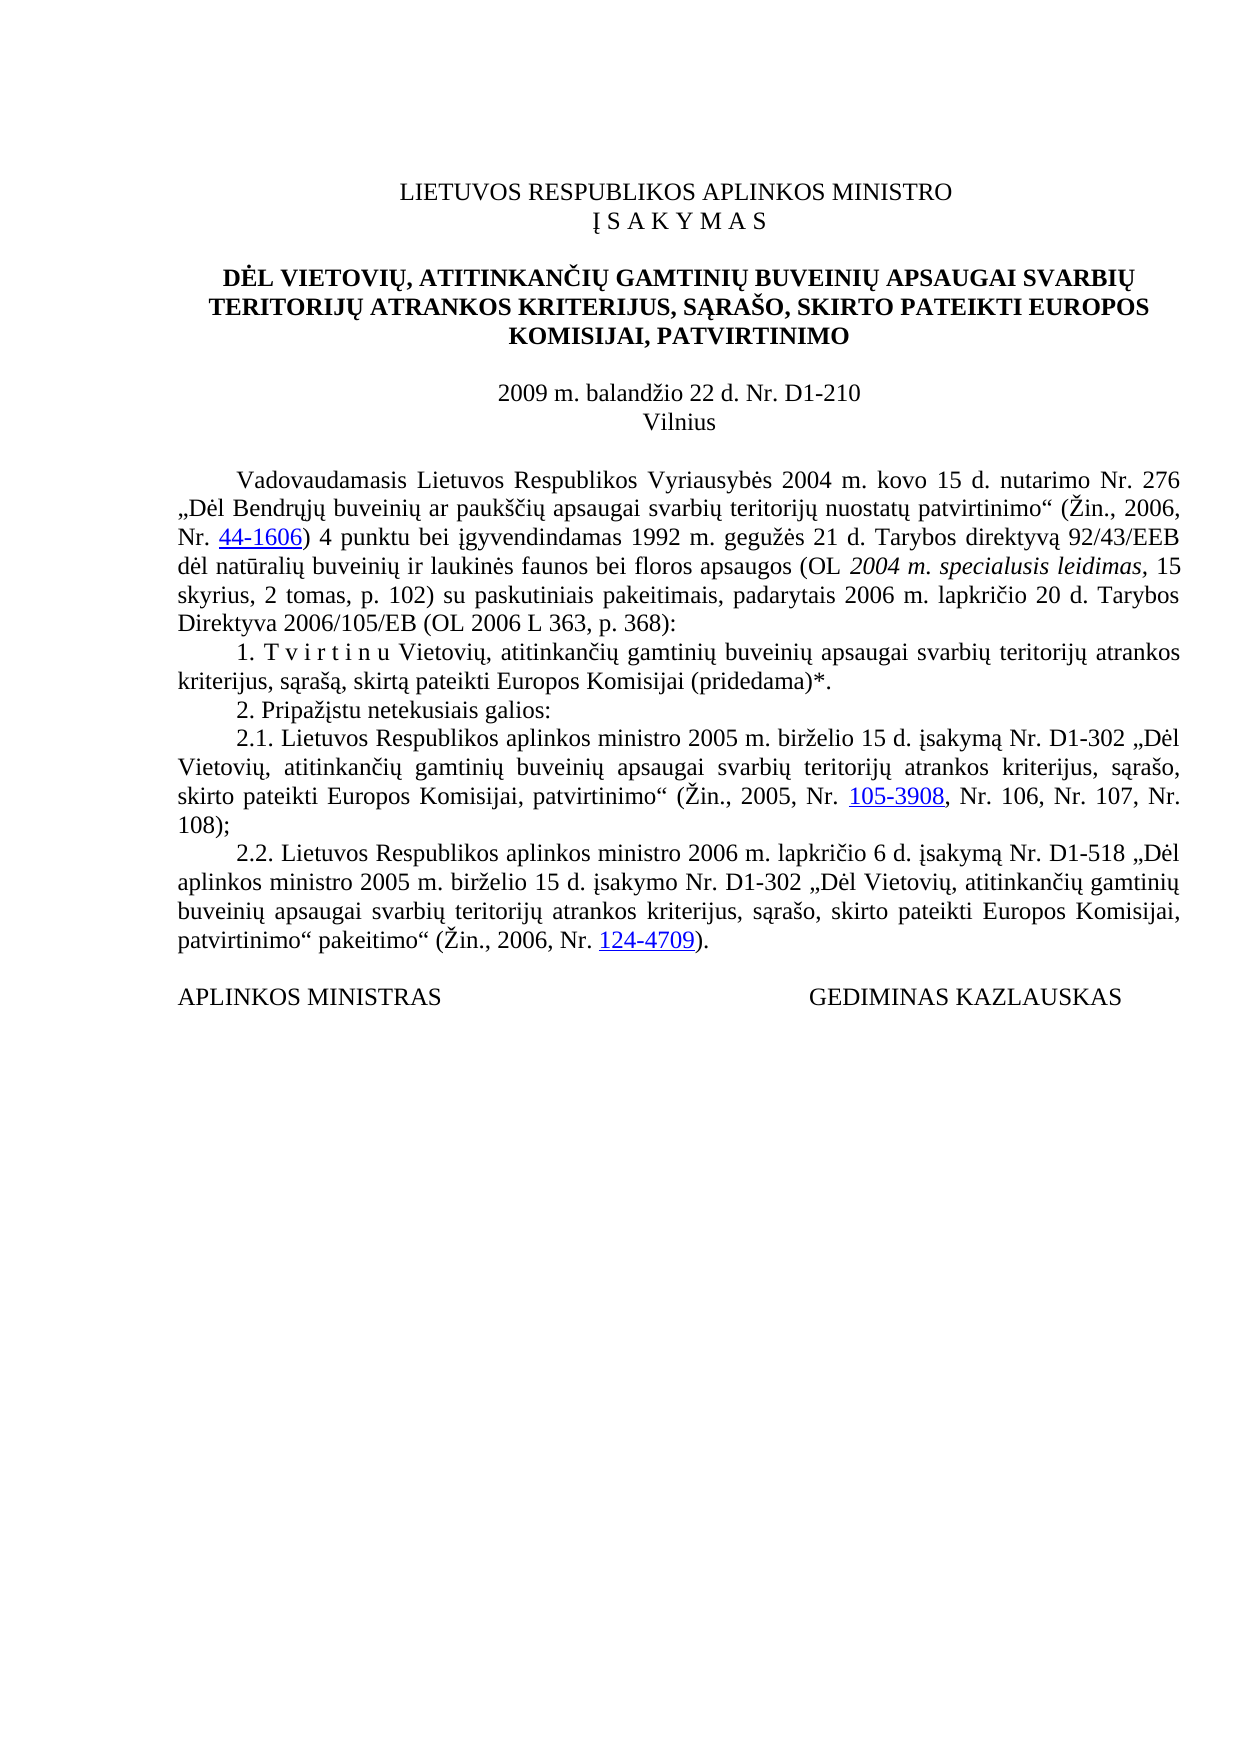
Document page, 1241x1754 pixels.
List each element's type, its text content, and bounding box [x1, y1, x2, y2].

text LIETUVOS RESPUBLIKOS APLINKOS MINISTRO [177, 177, 1181, 206]
text DĖL VIETOVIŲ, ATITINKANČIŲ GAMTINIŲ BUVEINIŲ APSAUGAI SVARBIŲ TERITORIJŲ ATRANKOS KRITERIJUS, SĄRAŠO, SKIRTO PATEIKTI EUROPOS KOMISIJAI, PATVIRTINIMO [177, 263, 1181, 350]
text ĮSAKYMAS [177, 206, 1181, 235]
text Vadovaudamasis Lietuvos Respublikos Vyriausybės 2004 m. kovo 15 d. nutarimo Nr. 276 „Dėl Bendrųjų buveinių ar paukščių apsaugai svarbių teritorijų nuostatų patvirtinimo“ (Žin., 2006, Nr. 44-1606) 4 punktu bei įgyvendindamas 1992 m. gegužės 21 d. Tarybos direktyvą 92/43/EEB dėl natūralių buveinių ir laukinės faunos bei floros apsaugos (OL 2004 m. specialusis leidimas, 15 skyrius, 2 tomas, p. 102) su paskutiniais pakeitimais, padarytais 2006 m. lapkričio 20 d. Tarybos Direktyva 2006/105/EB (OL 2006 L 363, p. 368): [177, 465, 1181, 637]
text 2009 m. balandžio 22 d. Nr. D1-210 [177, 378, 1181, 407]
text 2.2. Lietuvos Respublikos aplinkos ministro 2006 m. lapkričio 6 d. įsakymą Nr. D1-518 „Dėl aplinkos ministro 2005 m. birželio 15 d. įsakymo Nr. D1-302 „Dėl Vietovių, atitinkančių gamtinių buveinių apsaugai svarbių teritorijų atrankos kriterijus, sąrašo, skirto pateikti Europos Komisijai, patvirtinimo“ pakeitimo“ (Žin., 2006, Nr. 124-4709). [177, 838, 1181, 953]
text 2.1. Lietuvos Respublikos aplinkos ministro 2005 m. birželio 15 d. įsakymą Nr. D1-302 „Dėl Vietovių, atitinkančių gamtinių buveinių apsaugai svarbių teritorijų atrankos kriterijus, sąrašo, skirto pateikti Europos Komisijai, patvirtinimo“ (Žin., 2005, Nr. 105-3908, Nr. 106, Nr. 107, Nr. 108); [177, 723, 1181, 838]
text 2. Pripažįstu netekusiais galios: [177, 695, 1181, 723]
text 1. Tvirtinu Vietovių, atitinkančių gamtinių buveinių apsaugai svarbių teritorijų atrankos kriterijus, sąrašą, skirtą pateikti Europos Komisijai (pridedama)*. [177, 637, 1181, 695]
text Vilnius [177, 407, 1181, 436]
text APLINKOS MINISTRAS GEDIMINAS KAZLAUSKAS [177, 982, 1181, 1011]
